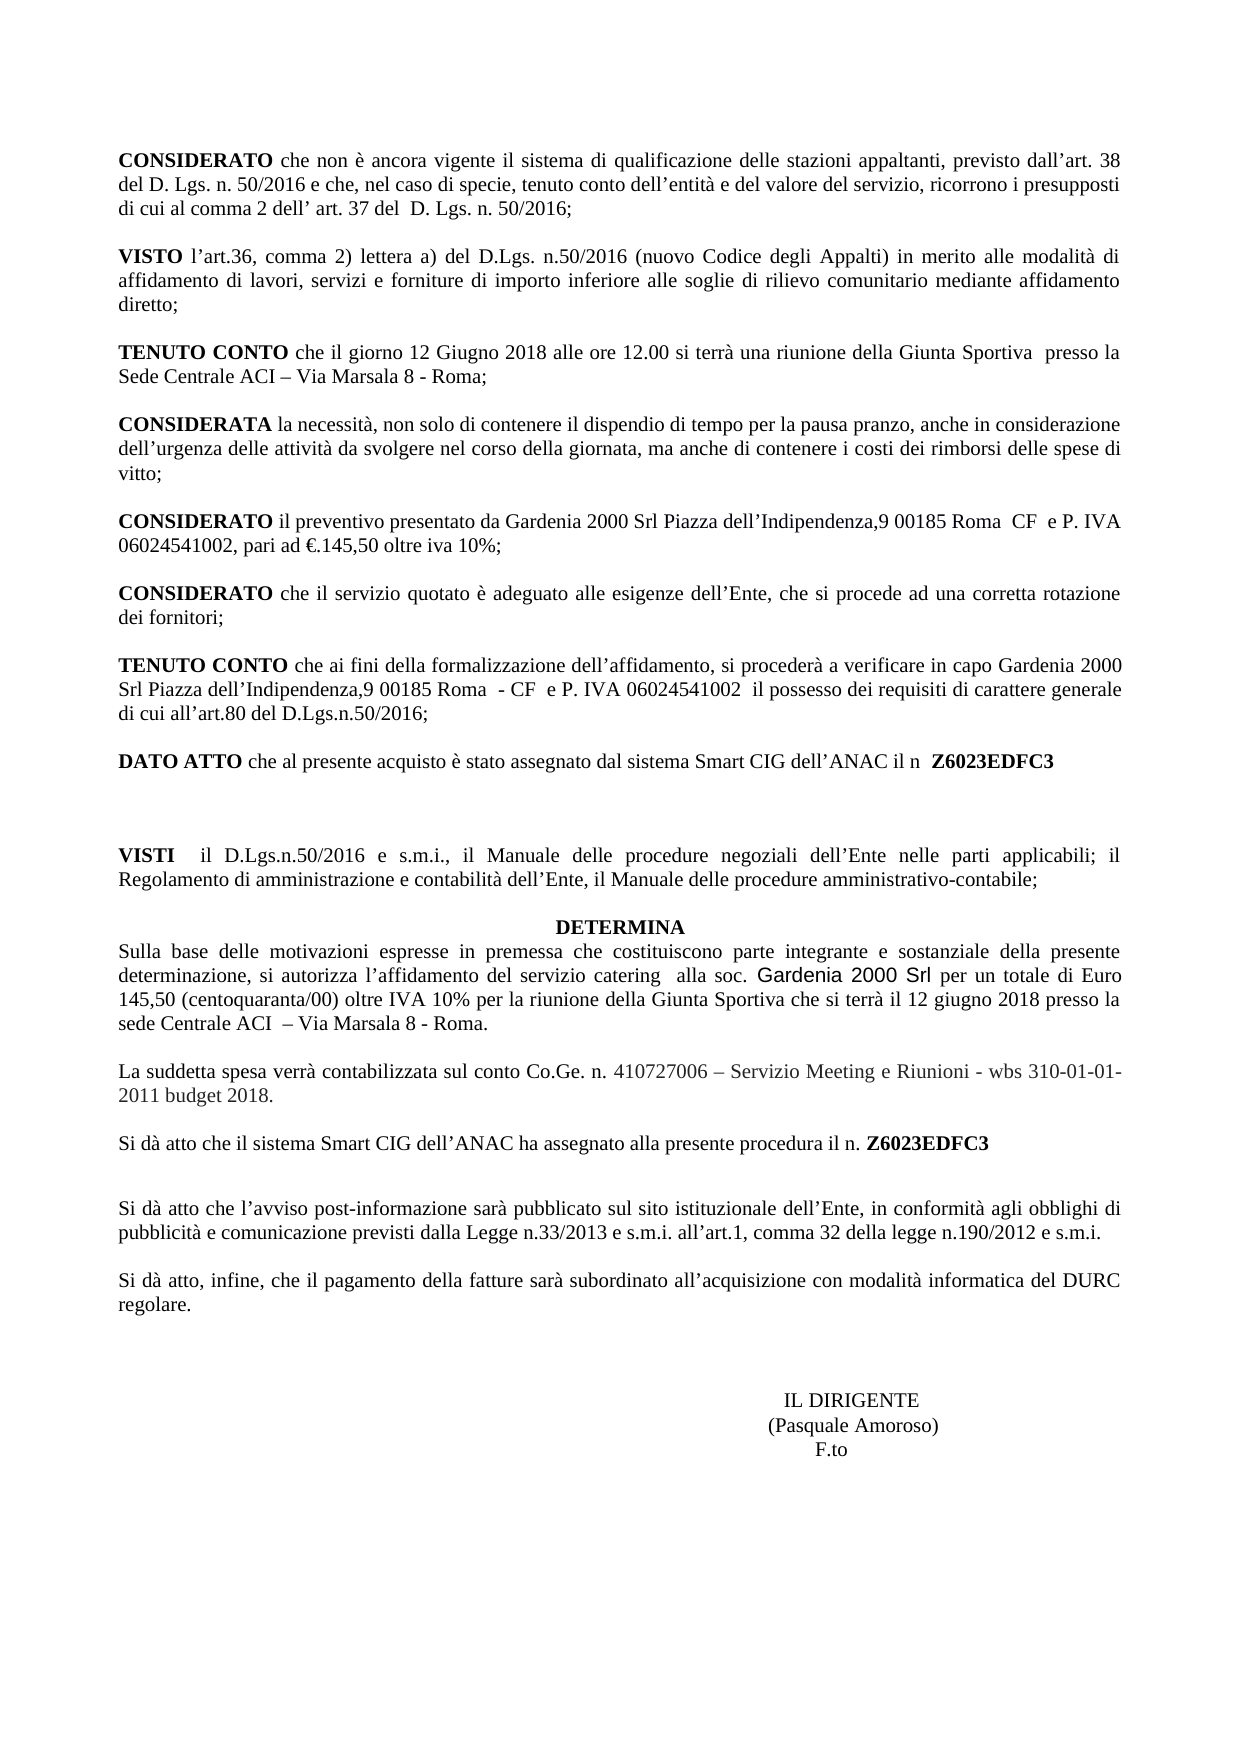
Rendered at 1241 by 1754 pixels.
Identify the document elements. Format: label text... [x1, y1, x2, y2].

text CONSIDERATO che il servizio quotato è adeguato alle esigenze dell’Ente, che si procede ad una corretta rotazione dei fornitori; [118, 581, 1122, 629]
text TENUTO CONTO che il giorno 12 Giugno 2018 alle ore 12.00 si terrà una riunione della Giunta Sportiva presso la Sede Centrale ACI – Via Marsala 8 - Roma; [118, 340, 1122, 388]
table_header [118, 773, 256, 803]
table_cell [118, 803, 256, 814]
text Si dà atto che l’avviso post-informazione sarà pubblicato sul sito istituzionale dell’Ente, in conformità agli obblighi di pubblicità e comunicazione previsti dalla Legge n.33/2013 e s.m.i. all’art.1, comma 32 della legge n.190/2012 e s.m.i. [118, 1196, 1122, 1244]
text CONSIDERATO il preventivo presentato da Gardenia 2000 Srl Piazza dell’Indipendenza,9 00185 Roma CF e P. IVA 06024541002, pari ad €.145,50 oltre iva 10%; [118, 508, 1122, 557]
text IL DIRIGENTE [768, 1388, 1122, 1412]
text (Pasquale Amoroso) [768, 1412, 1122, 1437]
table_cell [118, 1185, 277, 1196]
text CONSIDERATO che non è ancora vigente il sistema di qualificazione delle stazioni appaltanti, previsto dall’art. 38 del D. Lgs. n. 50/2016 e che, nel caso di specie, tenuto conto dell’entità e del valore del servizio, ricorrono i presupposti di cui al comma 2 dell’ art. 37 del D. Lgs. n. 50/2016; [118, 148, 1122, 220]
text La suddetta spesa verrà contabilizzata sul conto Co.Ge. n. 410727006 – Servizio Meeting e Riunioni - wbs 310-01-01-2011 budget 2018. [118, 1059, 1122, 1107]
text DATO ATTO che al presente acquisto è stato assegnato dal sistema Smart CIG dell’ANAC il n Z6023EDFC3 [118, 749, 1122, 773]
text Sulla base delle motivazioni espresse in premessa che costituiscono parte integrante e sostanziale della presente determinazione, si autorizza l’affidamento del servizio catering alla soc. Gardenia 2000 Srl per un totale di Euro 145,50 (centoquaranta/00) oltre IVA 10% per la riunione della Giunta Sportiva che si terrà il 12 giugno 2018 presso la sede Centrale ACI – Via Marsala 8 - Roma. [118, 939, 1122, 1035]
text CONSIDERATA la necessità, non solo di contenere il dispendio di tempo per la pausa pranzo, anche in considerazione dell’urgenza delle attività da svolgere nel corso della giornata, ma anche di contenere i costi dei rimborsi delle spese di vitto; [118, 412, 1122, 484]
text F.to [768, 1437, 1122, 1461]
text TENUTO CONTO che ai fini della formalizzazione dell’affidamento, si procederà a verificare in capo Gardenia 2000 Srl Piazza dell’Indipendenza,9 00185 Roma - CF e P. IVA 06024541002 il possesso dei requisiti di carattere generale di cui all’art.80 del D.Lgs.n.50/2016; [118, 653, 1122, 725]
text VISTO l’art.36, comma 2) lettera a) del D.Lgs. n.50/2016 (nuovo Codice degli Appalti) in merito alle modalità di affidamento di lavori, servizi e forniture di importo inferiore alle soglie di rilievo comunitario mediante affidamento diretto; [118, 244, 1122, 316]
text DETERMINA [118, 915, 1122, 939]
text Si dà atto che il sistema Smart CIG dell’ANAC ha assegnato alla presente procedura il n. Z6023EDFC3 [118, 1131, 1122, 1155]
text Si dà atto, infine, che il pagamento della fatture sarà subordinato all’acquisizione con modalità informatica del DURC regolare. [118, 1268, 1122, 1316]
table_header [118, 1155, 277, 1185]
text VISTI il D.Lgs.n.50/2016 e s.m.i., il Manuale delle procedure negoziali dell’Ente nelle parti applicabili; il Regolamento di amministrazione e contabilità dell’Ente, il Manuale delle procedure amministrativo-contabile; [118, 842, 1122, 891]
